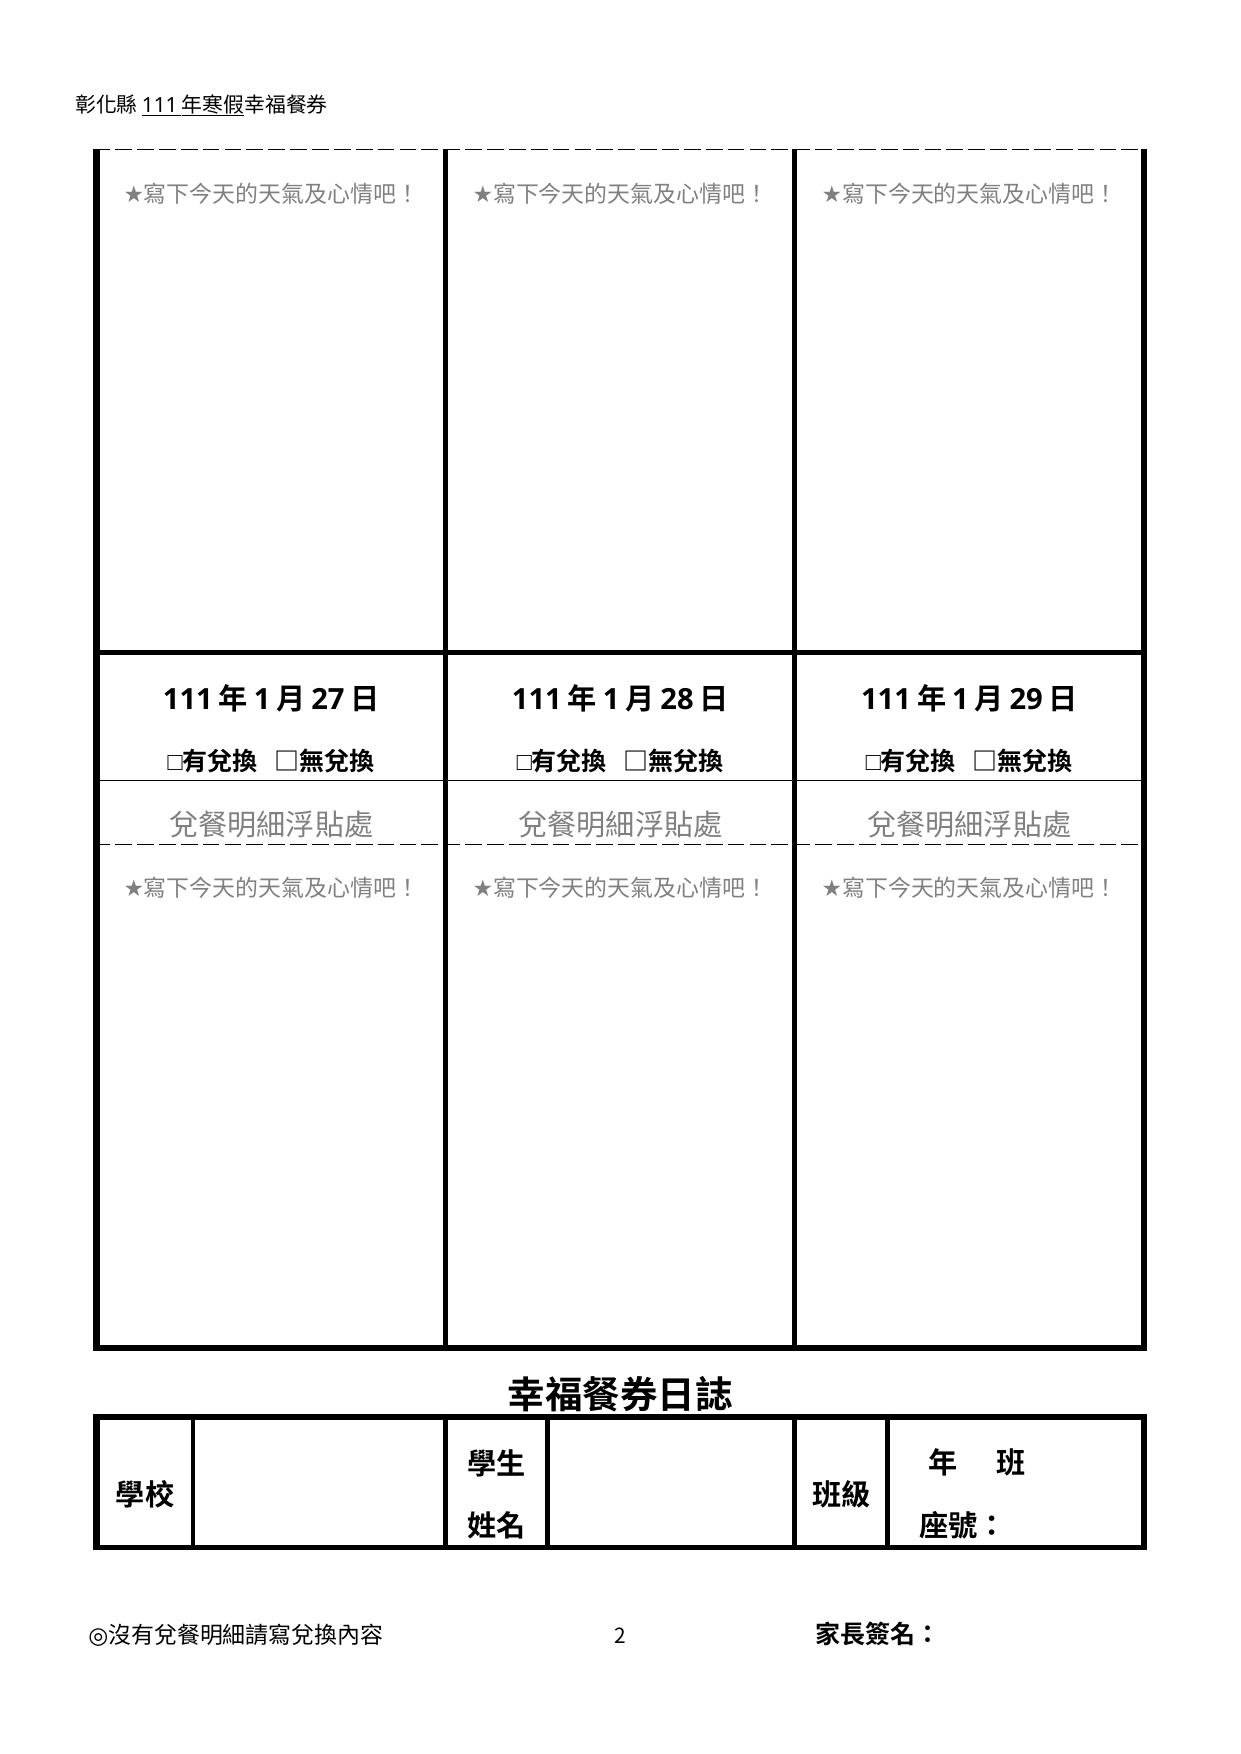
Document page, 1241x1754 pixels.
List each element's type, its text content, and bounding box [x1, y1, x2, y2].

table_cell 111年1月27日 □有兌換 □無兌換 [100, 655, 443, 780]
table_header [550, 1420, 792, 1545]
table_cell ★寫下今天的天氣及心情吧！ [448, 149, 792, 650]
table_cell ★寫下今天的天氣及心情吧！ [100, 149, 443, 650]
table_cell ★寫下今天的天氣及心情吧！ [797, 149, 1141, 650]
table_header [195, 1420, 443, 1545]
table_cell ★寫下今天的天氣及心情吧！ [100, 844, 443, 1345]
table_header 班級 [797, 1420, 885, 1545]
table_cell 兌餐明細浮貼處 [100, 781, 443, 844]
table_cell 兌餐明細浮貼處 [797, 781, 1141, 844]
text 幸福餐券日誌 [75, 1351, 1165, 1413]
table_header 年 班 座號： [890, 1420, 1141, 1545]
table_header 學校 [100, 1420, 191, 1545]
table_header 學生 姓名 [448, 1420, 545, 1545]
table_cell 111年1月28日 □有兌換 □無兌換 [448, 655, 792, 780]
table_cell 111年1月29日 □有兌換 □無兌換 [797, 655, 1141, 780]
table_cell ★寫下今天的天氣及心情吧！ [448, 844, 792, 1345]
table_cell 兌餐明細浮貼處 [448, 781, 792, 844]
table_cell ★寫下今天的天氣及心情吧！ [797, 844, 1141, 1345]
